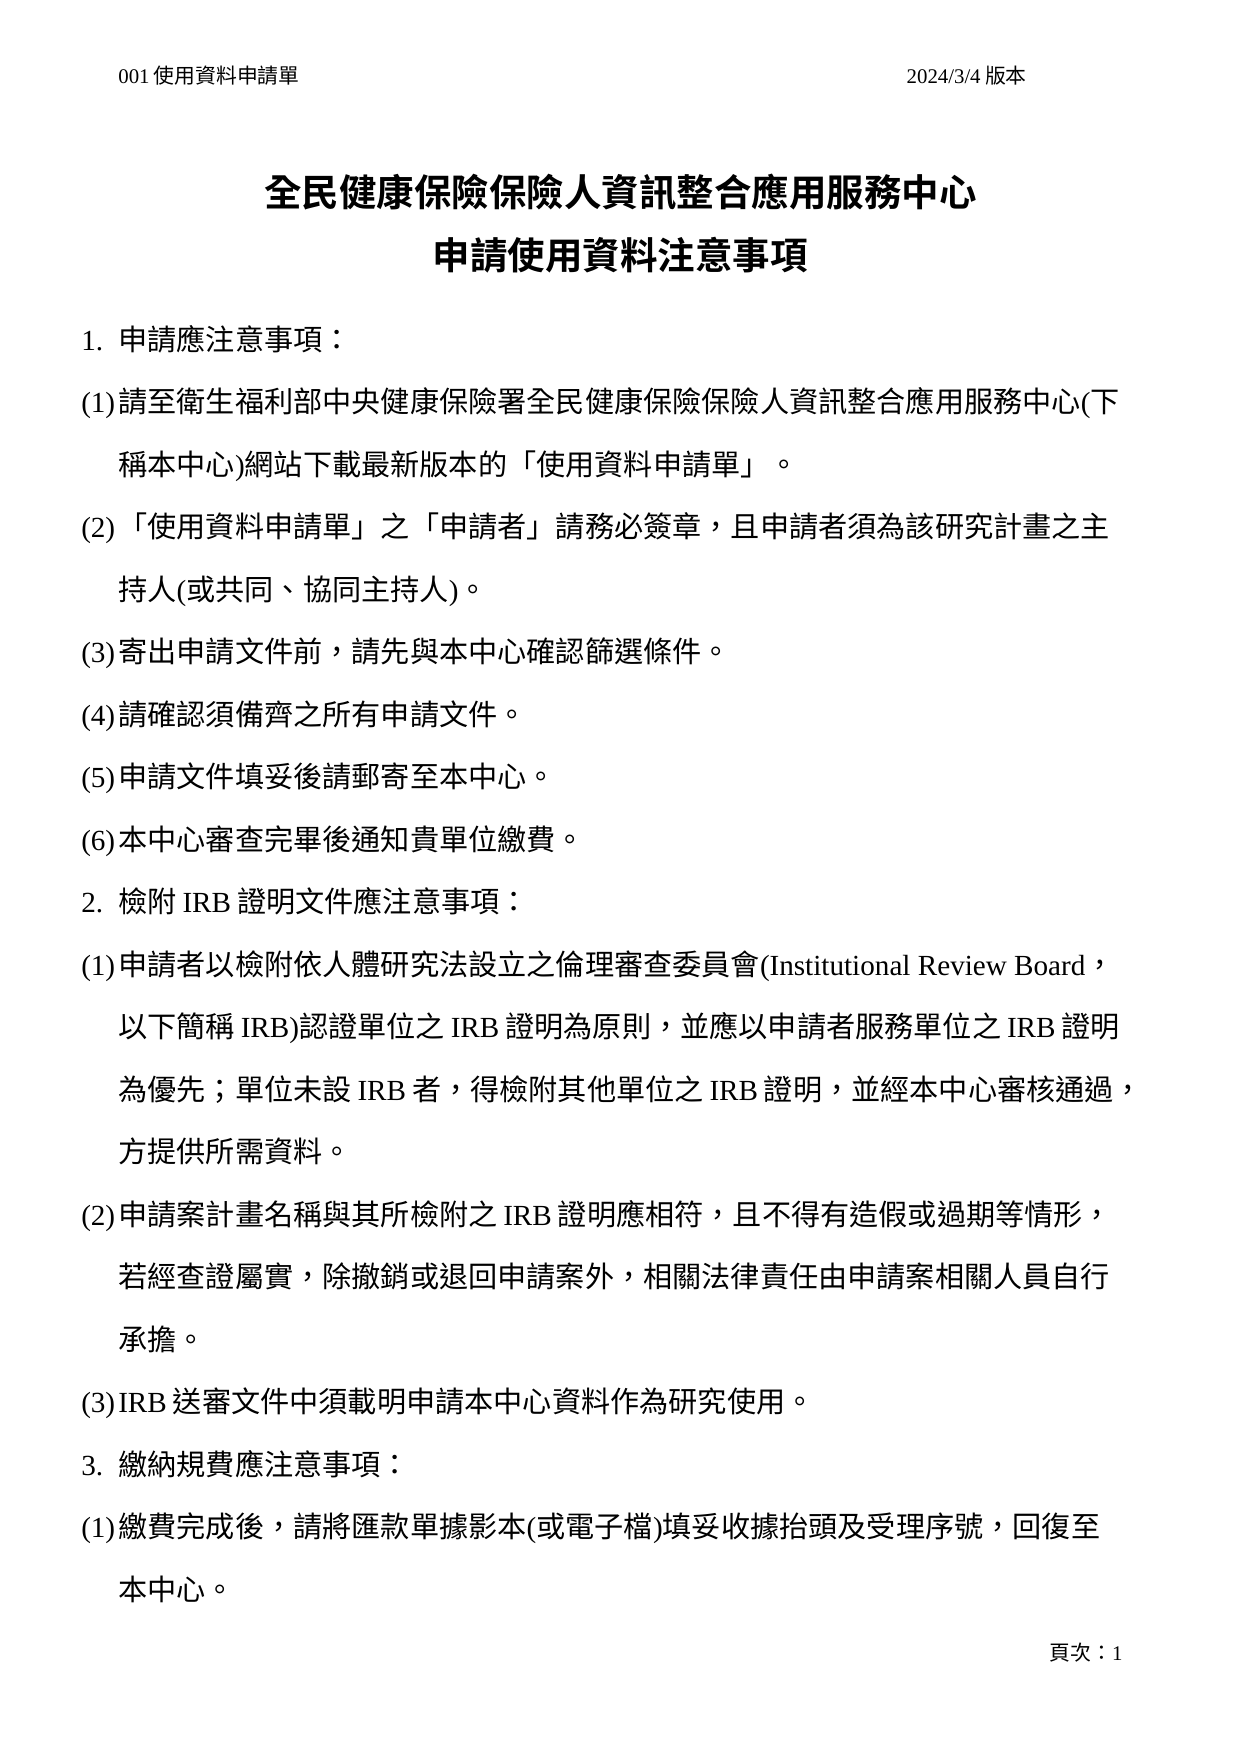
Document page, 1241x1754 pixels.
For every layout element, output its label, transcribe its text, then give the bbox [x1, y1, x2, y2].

list 請至衛生福利部中央健康保險署全民健康保險保險人資訊整合應用服務中心(下稱本中心)網站下載最新版本的「使用資料申請單」。 [81, 358, 1122, 483]
list 本中心審查完畢後通知貴單位繳費。 [81, 796, 1122, 858]
list 繳納規費應注意事項： [81, 1421, 1122, 1483]
list 寄出申請文件前，請先與本中心確認篩選條件。 [81, 608, 1122, 671]
list 請確認須備齊之所有申請文件。 [81, 671, 1122, 733]
text 申請使用資料注意事項 [118, 211, 1122, 274]
list 申請應注意事項： [81, 296, 1122, 358]
list 申請者以檢附依人體研究法設立之倫理審查委員會(Institutional Review Board，以下簡稱IRB)認證單位之IRB證明為原則，並應以申請者服務單位之IRB證明為優先；單位未設IRB者，得檢附其他單位之IRB證明，並經本中心審核通過，方提供所需資料。 [81, 921, 1122, 1171]
list 「使用資料申請單」之「申請者」請務必簽章，且申請者須為該研究計畫之主持人(或共同、協同主持人)。 [81, 483, 1122, 608]
text 全民健康保險保險人資訊整合應用服務中心 [118, 149, 1122, 211]
list 申請案計畫名稱與其所檢附之IRB證明應相符，且不得有造假或過期等情形，若經查證屬實，除撤銷或退回申請案外，相關法律責任由申請案相關人員自行承擔。 [81, 1171, 1122, 1358]
list 檢附IRB證明文件應注意事項： [81, 858, 1122, 921]
list 繳費完成後，請將匯款單據影本(或電子檔)填妥收據抬頭及受理序號，回復至本中心。 [81, 1483, 1122, 1608]
list 申請文件填妥後請郵寄至本中心。 [81, 733, 1122, 796]
list IRB送審文件中須載明申請本中心資料作為研究使用。 [81, 1358, 1122, 1421]
